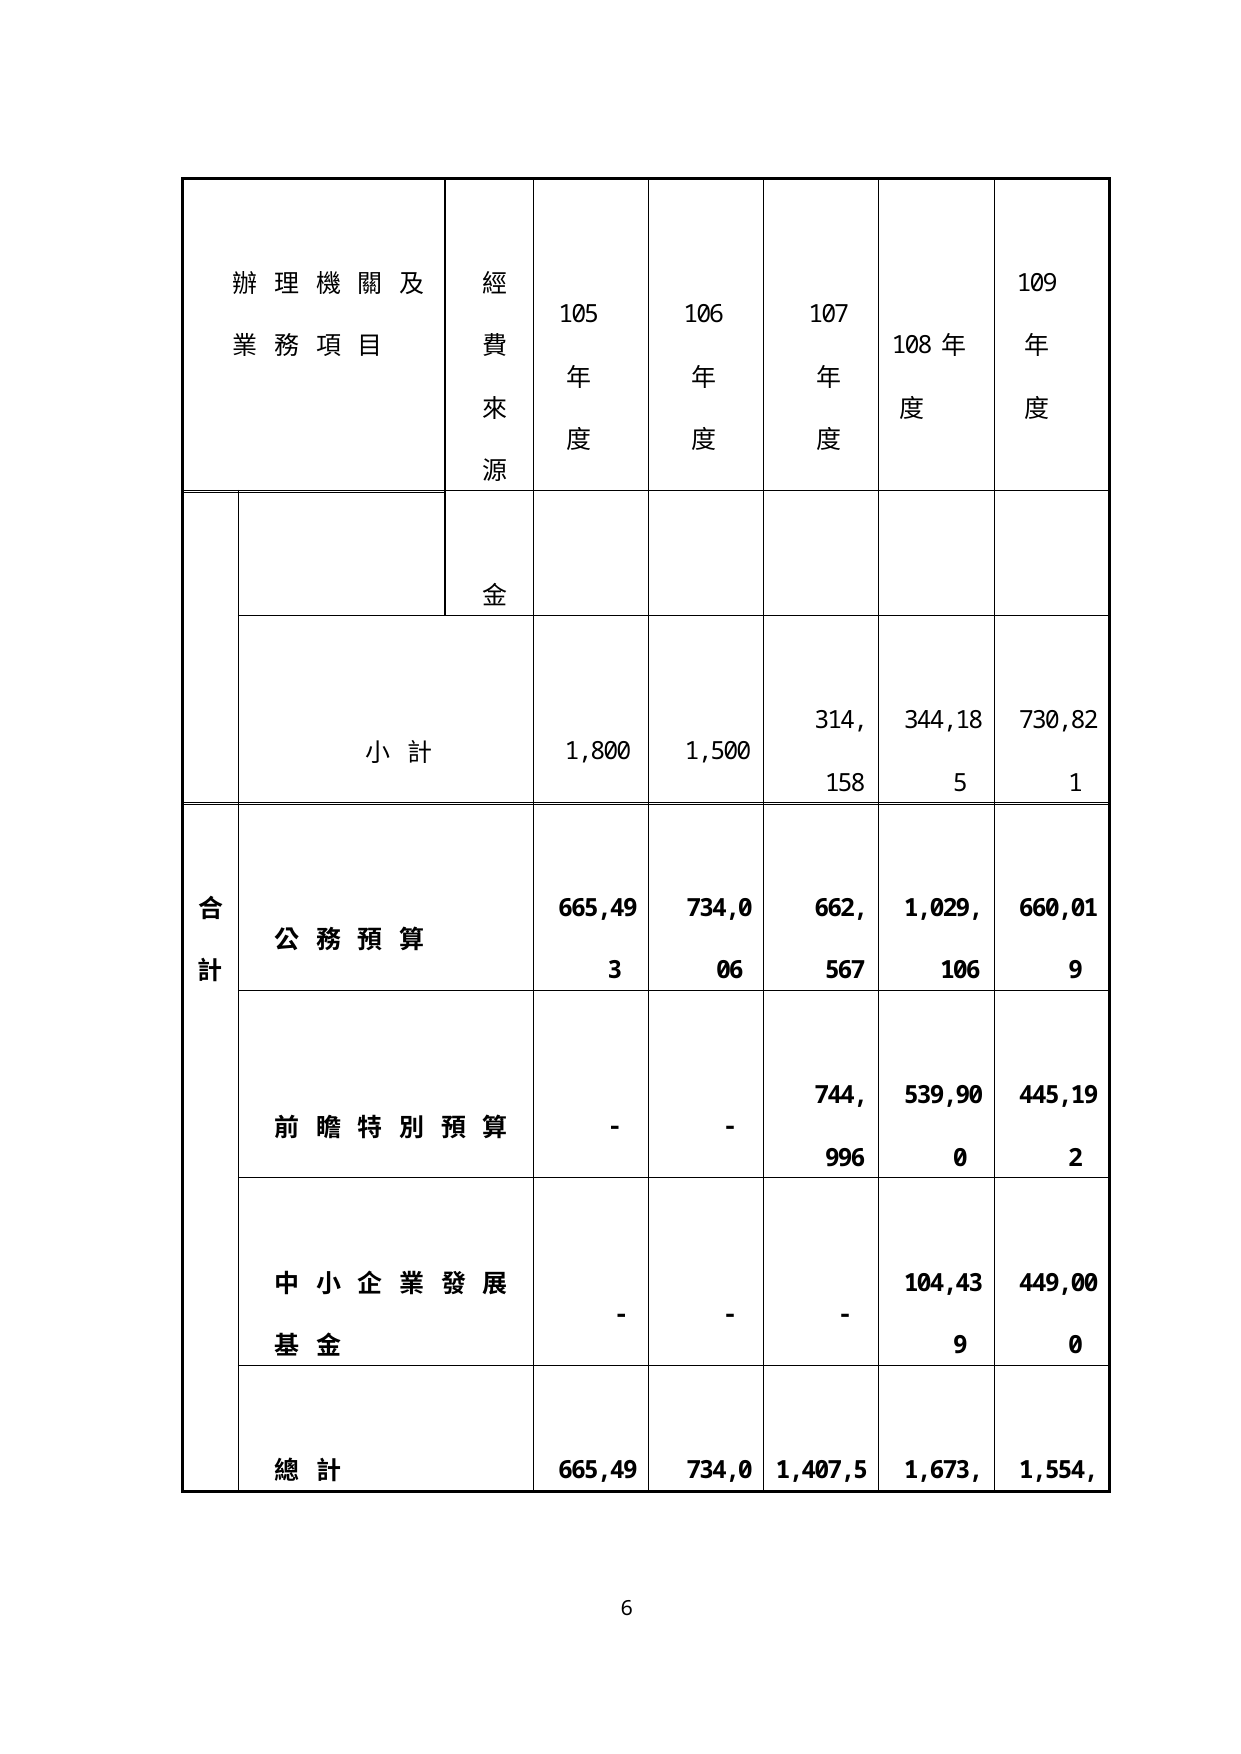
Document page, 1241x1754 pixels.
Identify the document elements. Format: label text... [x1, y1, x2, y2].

table_cell - [764, 491, 878, 615]
table_cell 734,006 [649, 805, 763, 990]
table_cell 前瞻特別預算 [239, 991, 533, 1177]
table_cell - [534, 491, 648, 615]
table_cell 1,554, [995, 1366, 1108, 1490]
table_cell 1,029,106 [879, 805, 994, 990]
table_cell [184, 493, 238, 802]
table_cell - [534, 1178, 648, 1365]
table_cell 金 [446, 491, 533, 615]
table_cell 合計 [184, 805, 238, 1490]
table_cell - [534, 991, 648, 1177]
table_cell 公務預算 [239, 805, 533, 990]
table_cell 660,019 [995, 805, 1108, 990]
table_cell 中小企業發展基金 [239, 1178, 533, 1365]
table_cell 344,185 [879, 616, 994, 802]
table_cell 734,0 [649, 1366, 763, 1490]
table_cell 449,000 [995, 1178, 1108, 1365]
table_cell 小計 [239, 616, 533, 802]
table_cell 730,821 [995, 616, 1108, 802]
table_header 經費來源 [446, 180, 533, 490]
table_cell [239, 493, 444, 615]
table_cell - [649, 491, 763, 615]
table_cell 1,407,5 [764, 1366, 878, 1490]
table_header 109年度 [995, 180, 1108, 490]
table_cell 665,49 [534, 1366, 648, 1490]
table_header 108年度 [879, 180, 994, 490]
table_cell - [649, 1178, 763, 1365]
table_cell 1,500 [649, 616, 763, 802]
table_cell 665,493 [534, 805, 648, 990]
table_header 105年度 [534, 180, 648, 490]
table_cell 744,996 [764, 991, 878, 1177]
table_cell 1,800 [534, 616, 648, 802]
table_header 106年度 [649, 180, 763, 490]
table_header 107年度 [764, 180, 878, 490]
table_cell [995, 491, 1108, 615]
table_cell [879, 491, 994, 615]
table_cell 314,158 [764, 616, 878, 802]
table_cell 1,673, [879, 1366, 994, 1490]
table_cell - [764, 1178, 878, 1365]
table_cell - [649, 991, 763, 1177]
table_cell 662,567 [764, 805, 878, 990]
table_header 辦理機關及業務項目 [184, 180, 444, 490]
table_cell 539,900 [879, 991, 994, 1177]
table_cell 445,192 [995, 991, 1108, 1177]
table_cell 104,439 [879, 1178, 994, 1365]
table_cell 總計 [239, 1366, 533, 1490]
